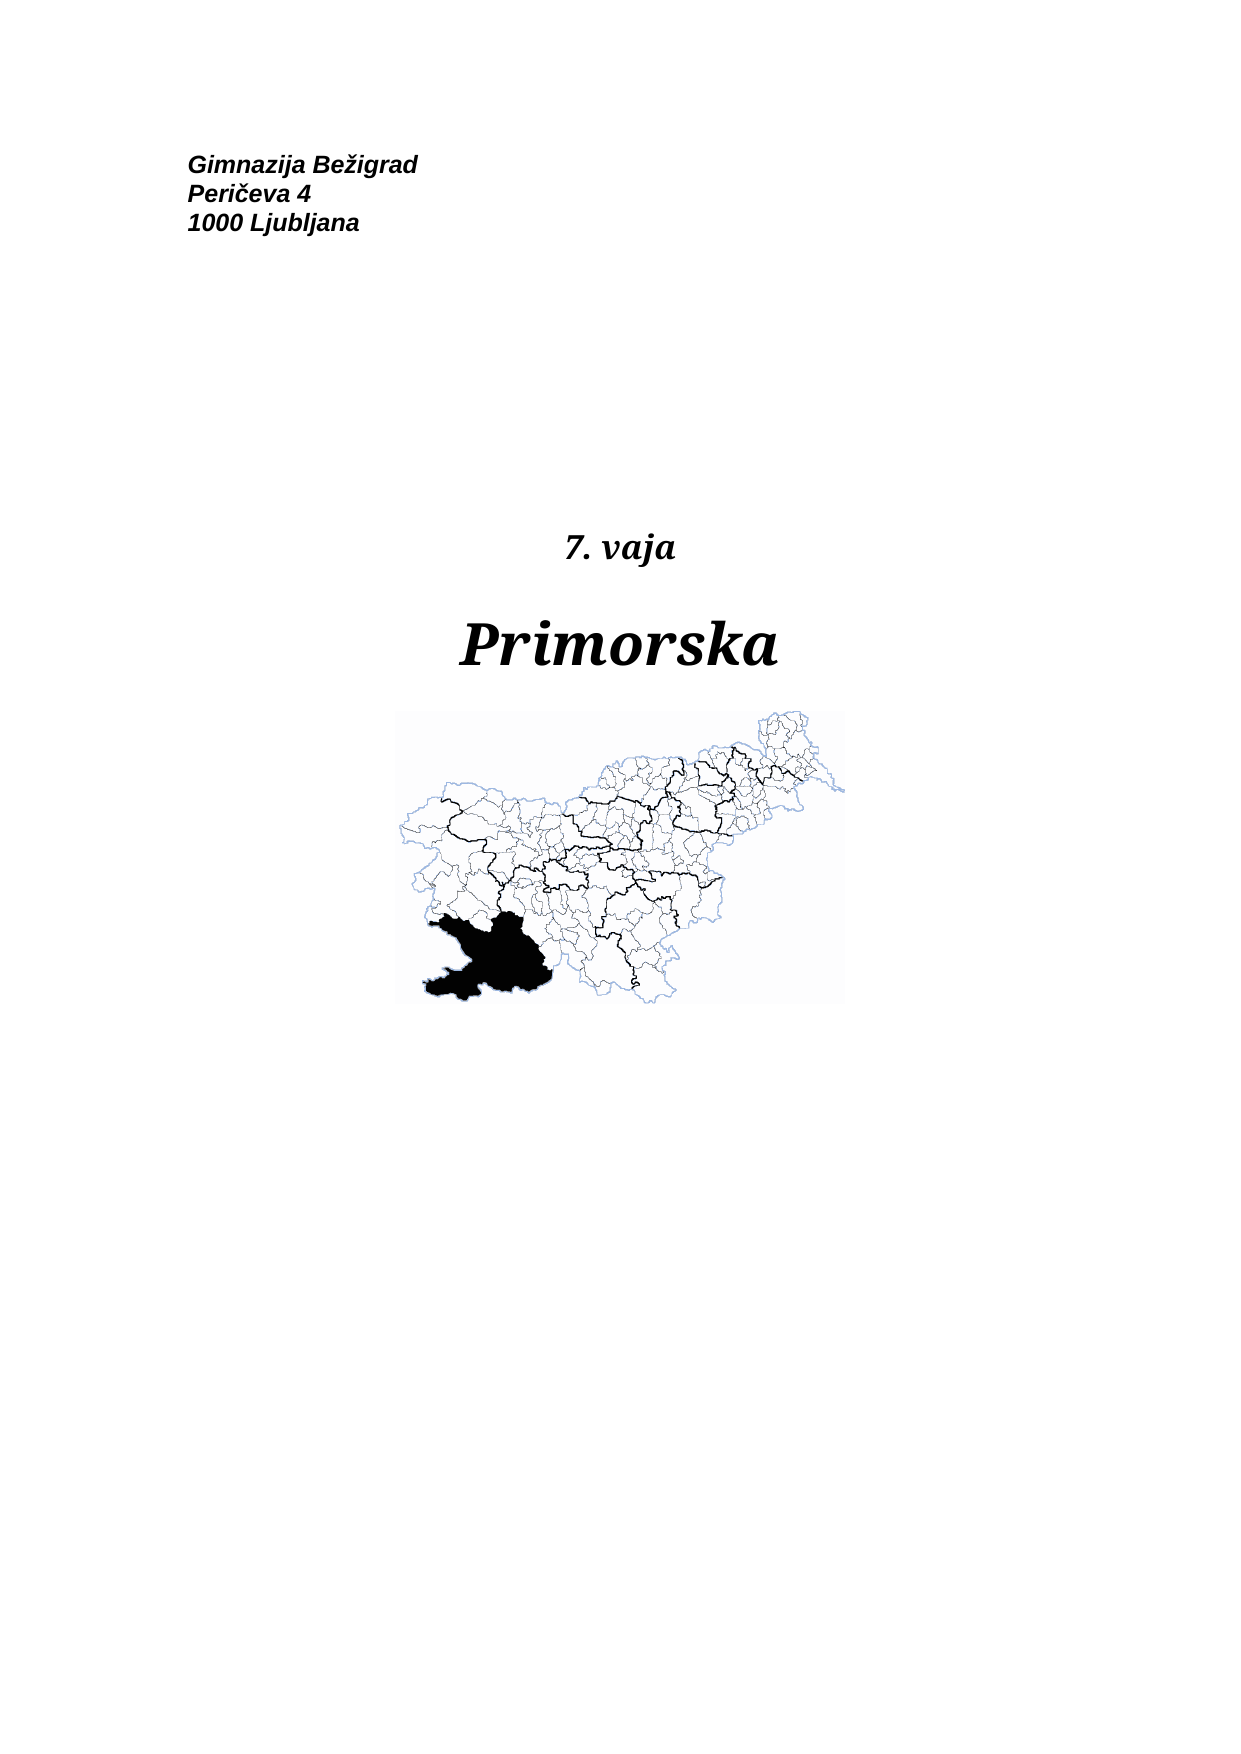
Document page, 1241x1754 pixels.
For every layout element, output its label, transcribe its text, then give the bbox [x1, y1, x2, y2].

text Peričeva 4 [187, 179, 1053, 207]
text 1000 Ljubljana [187, 207, 1053, 236]
text Gimnazija Bežigrad [187, 150, 1053, 179]
text Primorska [187, 603, 1053, 683]
text 7. vaja [187, 524, 1053, 569]
